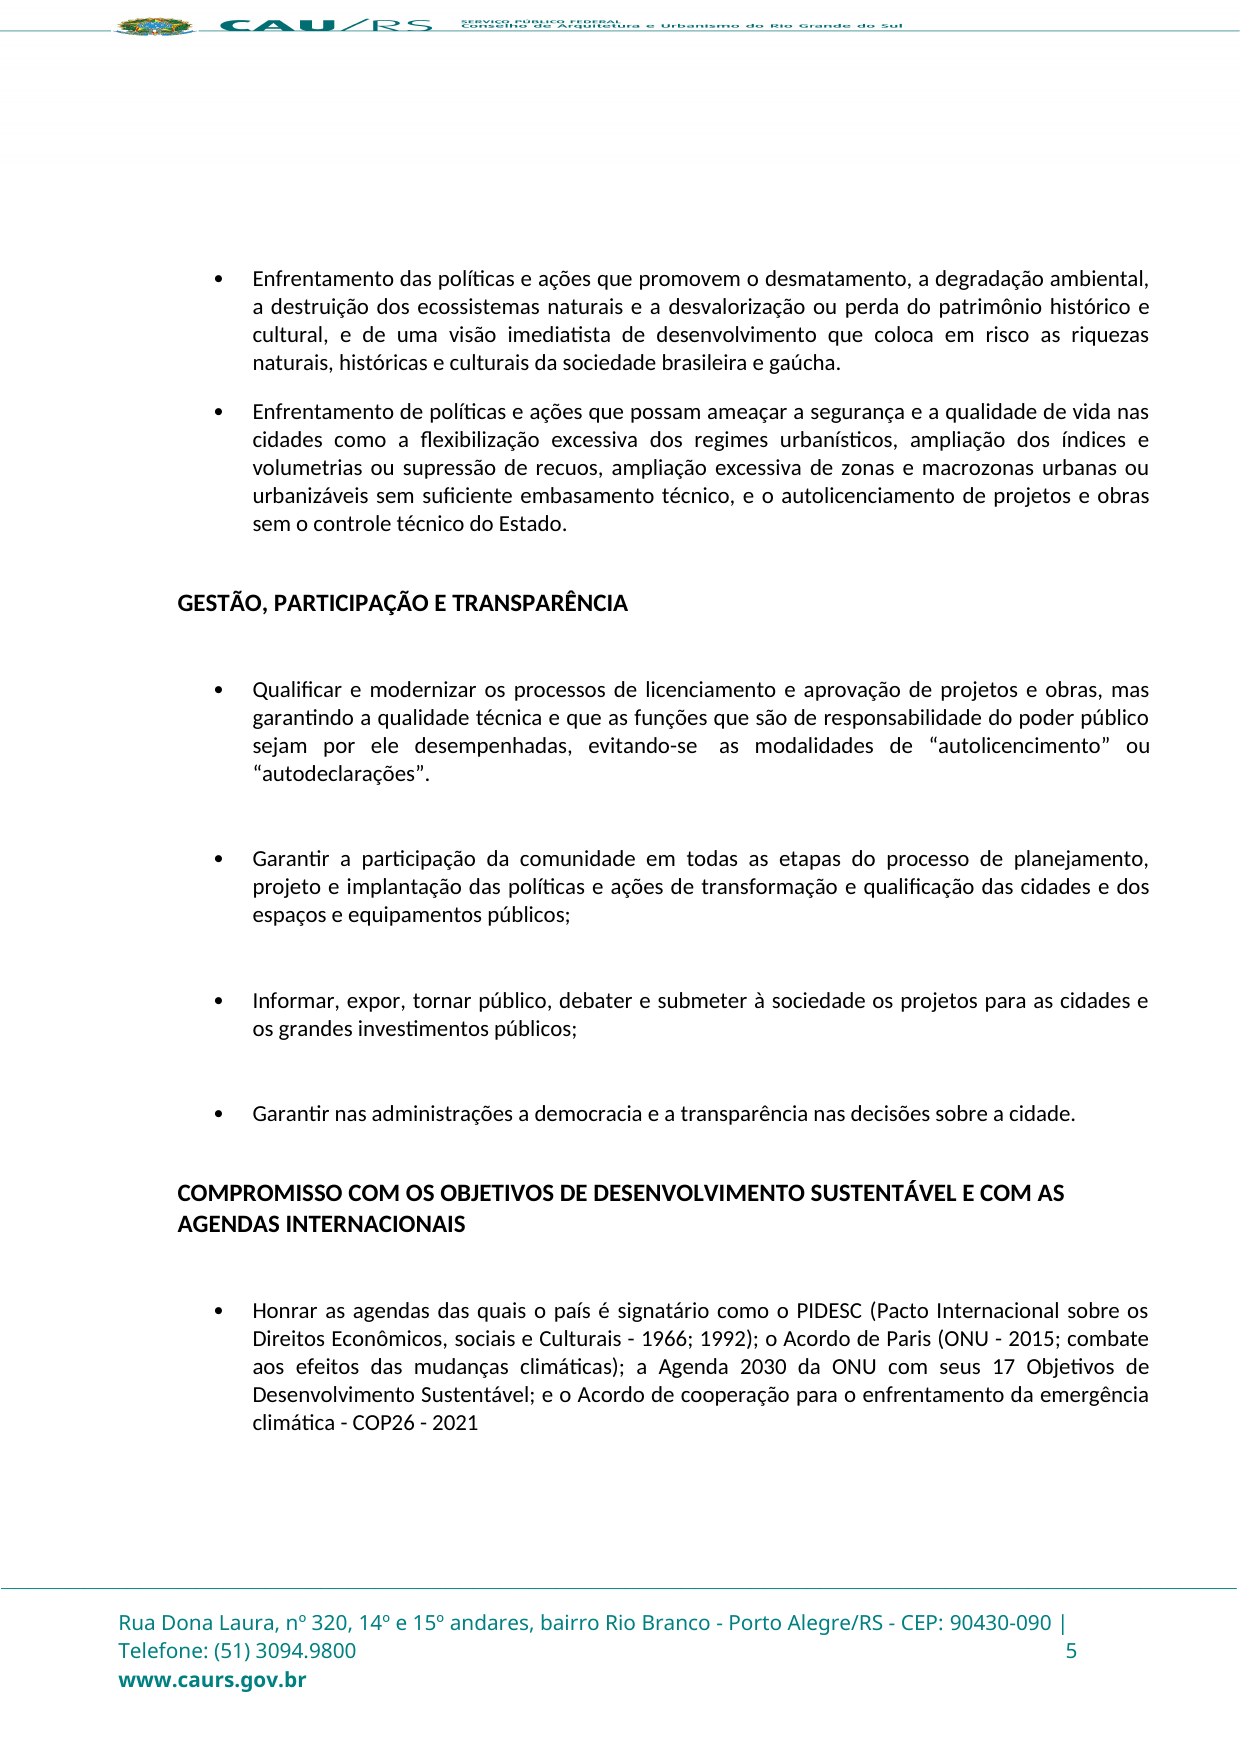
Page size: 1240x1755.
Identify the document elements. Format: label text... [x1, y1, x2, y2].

list Qualificar e modernizar os processos de licenciamento e aprovação de projetos e obras, mas garantindo a qualidade técnica e que as funções que são de responsabilidade do poder público sejam por ele desempenhadas, evitando-se as modalidades de “autolicencimento” ou “autodeclarações”. [215, 675, 1151, 787]
list Honrar as agendas das quais o país é signatário como o PIDESC (Pacto Internacional sobre os Direitos Econômicos, sociais e Culturais - 1966; 1992); o Acordo de Paris (ONU - 2015; combate aos efeitos das mudanças climáticas); a Agenda 2030 da ONU com seus 17 Objetivos de Desenvolvimento Sustentável; e o Acordo de cooperação para o enfrentamento da emergência climática - COP26 - 2021 [215, 1296, 1151, 1436]
text COMPROMISSO COM OS OBJETIVOS DE DESENVOLVIMENTO SUSTENTÁVEL E COM AS AGENDAS INTERNACIONAIS [177, 1177, 1151, 1238]
list Enfrentamento de políticas e ações que possam ameaçar a segurança e a qualidade de vida nas cidades como a flexibilização excessiva dos regimes urbanísticos, ampliação dos índices e volumetrias ou supressão de recuos, ampliação excessiva de zonas e macrozonas urbanas ou urbanizáveis sem suficiente embasamento técnico, e o autolicenciamento de projetos e obras sem o controle técnico do Estado. [215, 397, 1151, 537]
list Enfrentamento das políticas e ações que promovem o desmatamento, a degradação ambiental, a destruição dos ecossistemas naturais e a desvalorização ou perda do patrimônio histórico e cultural, e de uma visão imediatista de desenvolvimento que coloca em risco as riquezas naturais, históricas e culturais da sociedade brasileira e gaúcha. [215, 264, 1151, 376]
list Garantir a participação da comunidade em todas as etapas do processo de planejamento, projeto e implantação das políticas e ações de transformação e qualificação das cidades e dos espaços e equipamentos públicos; [215, 844, 1151, 928]
list Garantir nas administrações a democracia e a transparência nas decisões sobre a cidade. [215, 1099, 1151, 1128]
list Informar, expor, tornar público, debater e submeter à sociedade os projetos para as cidades e os grandes investimentos públicos; [215, 986, 1151, 1042]
text GESTÃO, PARTICIPAÇÃO E TRANSPARÊNCIA [177, 587, 1151, 617]
